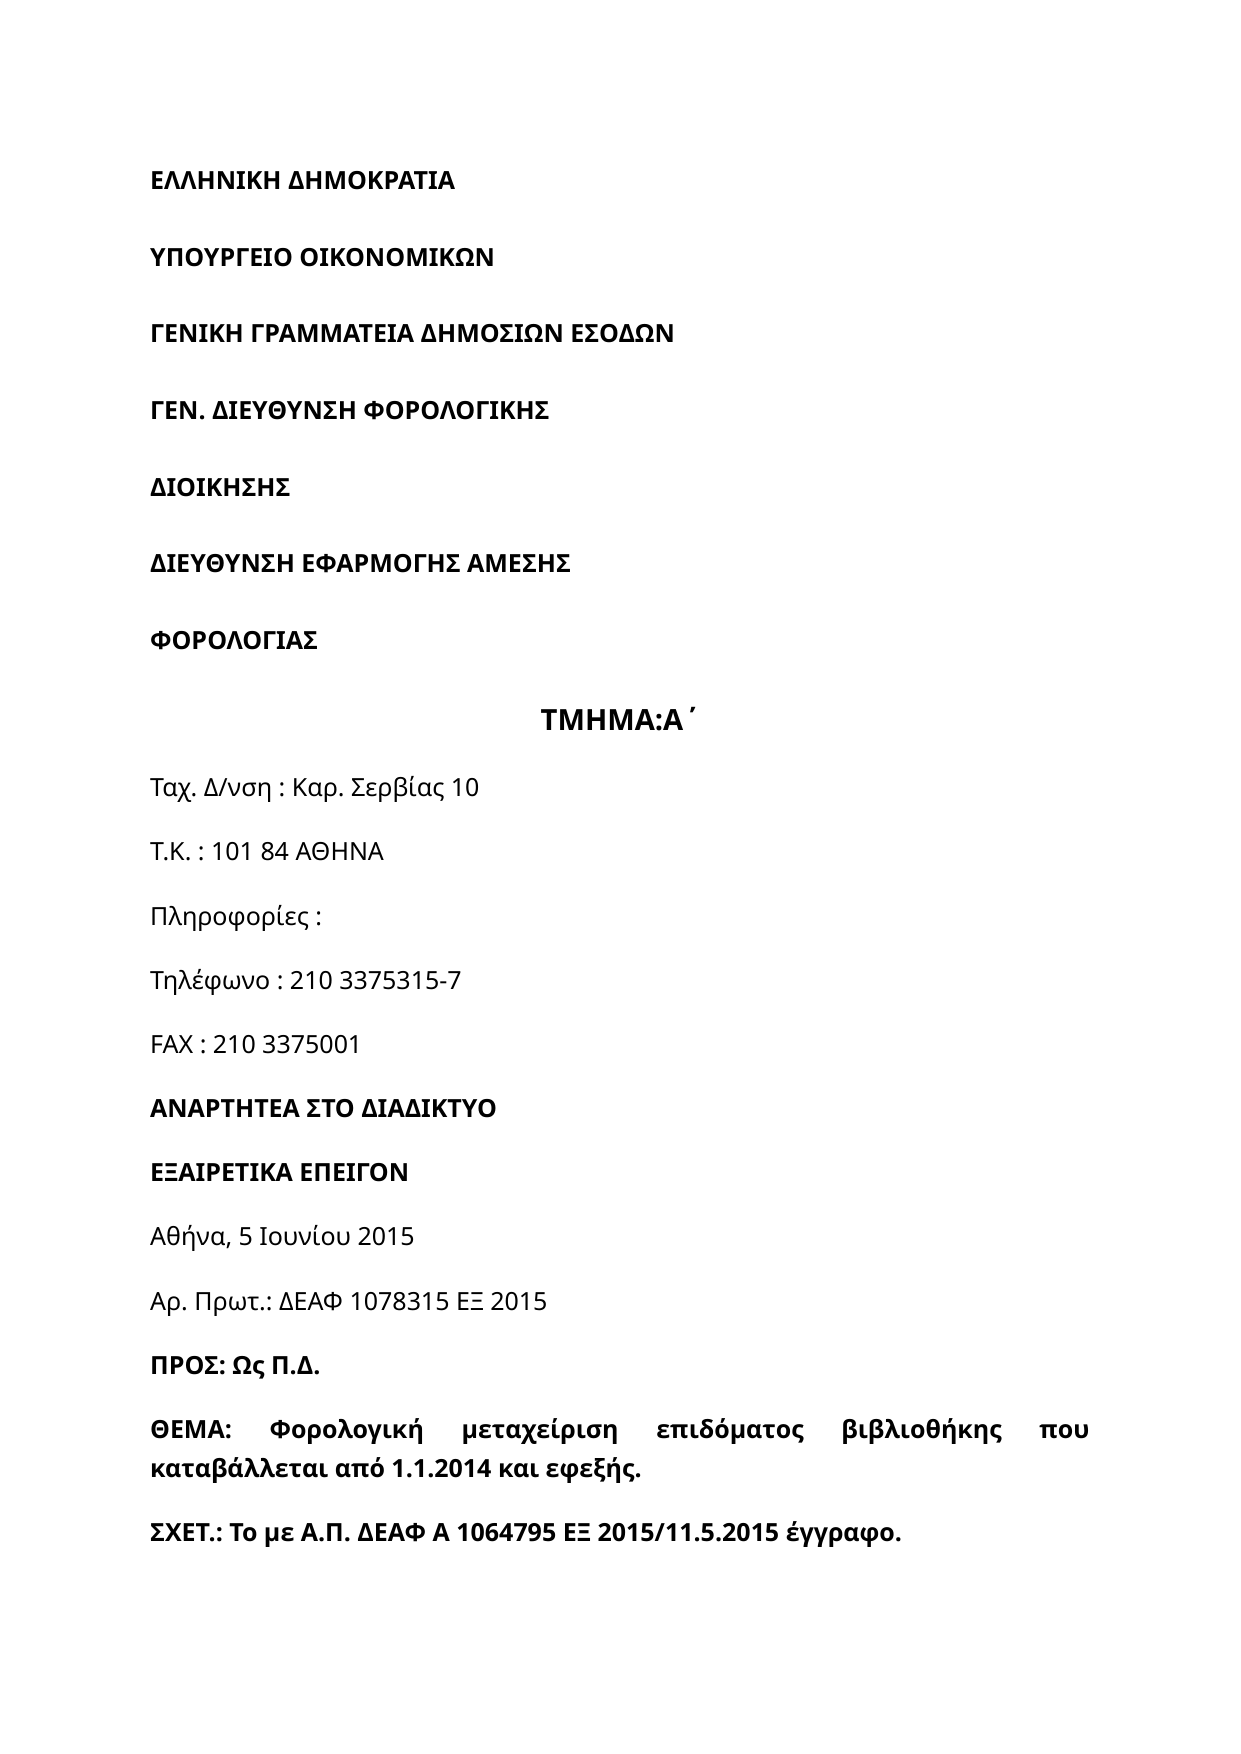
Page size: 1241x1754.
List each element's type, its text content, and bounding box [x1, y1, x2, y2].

title ΥΠΟΥΡΓΕΙΟ ΟΙΚΟΝΟΜΙΚΩΝ [150, 239, 1090, 273]
text Αθήνα, 5 Ιουνίου 2015 [150, 1219, 1090, 1253]
title ΓΕΝ. ΔΙΕΥΘΥΝΣΗ ΦΟΡΟΛΟΓΙΚΗΣ [150, 392, 1090, 427]
title ΔΙΕΥΘΥΝΣΗ ΕΦΑΡΜΟΓΗΣ ΑΜΕΣΗΣ [150, 546, 1090, 580]
title ΕΛΛΗΝΙΚΗ ΔΗΜΟΚΡΑΤΙΑ [150, 162, 1090, 197]
text FAX : 210 3375001 [150, 1026, 1090, 1061]
title ΔΙΟΙΚΗΣΗΣ [150, 469, 1090, 503]
subtitle ΤΜΗΜΑ:Α΄ [150, 699, 1090, 739]
text Τηλέφωνο : 210 3375315-7 [150, 962, 1090, 996]
text ΘΕΜΑ: Φορολογική μεταχείριση επιδόματος βιβλιοθήκης που καταβάλλεται από 1.1.2014 και εφεξής. [150, 1411, 1090, 1485]
text Αρ. Πρωτ.: ΔΕΑΦ 1078315 ΕΞ 2015 [150, 1283, 1090, 1317]
text Ταχ. Δ/νση : Καρ. Σερβίας 10 [150, 770, 1090, 804]
title ΓΕΝΙΚΗ ΓΡΑΜΜΑΤΕΙΑ ΔΗΜΟΣΙΩΝ ΕΣΟΔΩΝ [150, 316, 1090, 350]
title ΦΟΡΟΛΟΓΙΑΣ [150, 622, 1090, 657]
text ΕΞΑΙΡΕΤΙΚΑ ΕΠΕΙΓΟΝ [150, 1155, 1090, 1189]
text Πληροφορίες : [150, 898, 1090, 932]
text Τ.Κ. : 101 84 ΑΘΗΝΑ [150, 834, 1090, 868]
text ΠΡΟΣ: Ως Π.Δ. [150, 1347, 1090, 1381]
text ΑΝΑΡΤΗΤΕΑ ΣΤΟ ΔΙΑΔΙΚΤΥΟ [150, 1091, 1090, 1125]
text ΣΧΕΤ.: Το με Α.Π. ΔΕΑΦ Α 1064795 ΕΞ 2015/11.5.2015 έγγραφο. [150, 1515, 1090, 1549]
